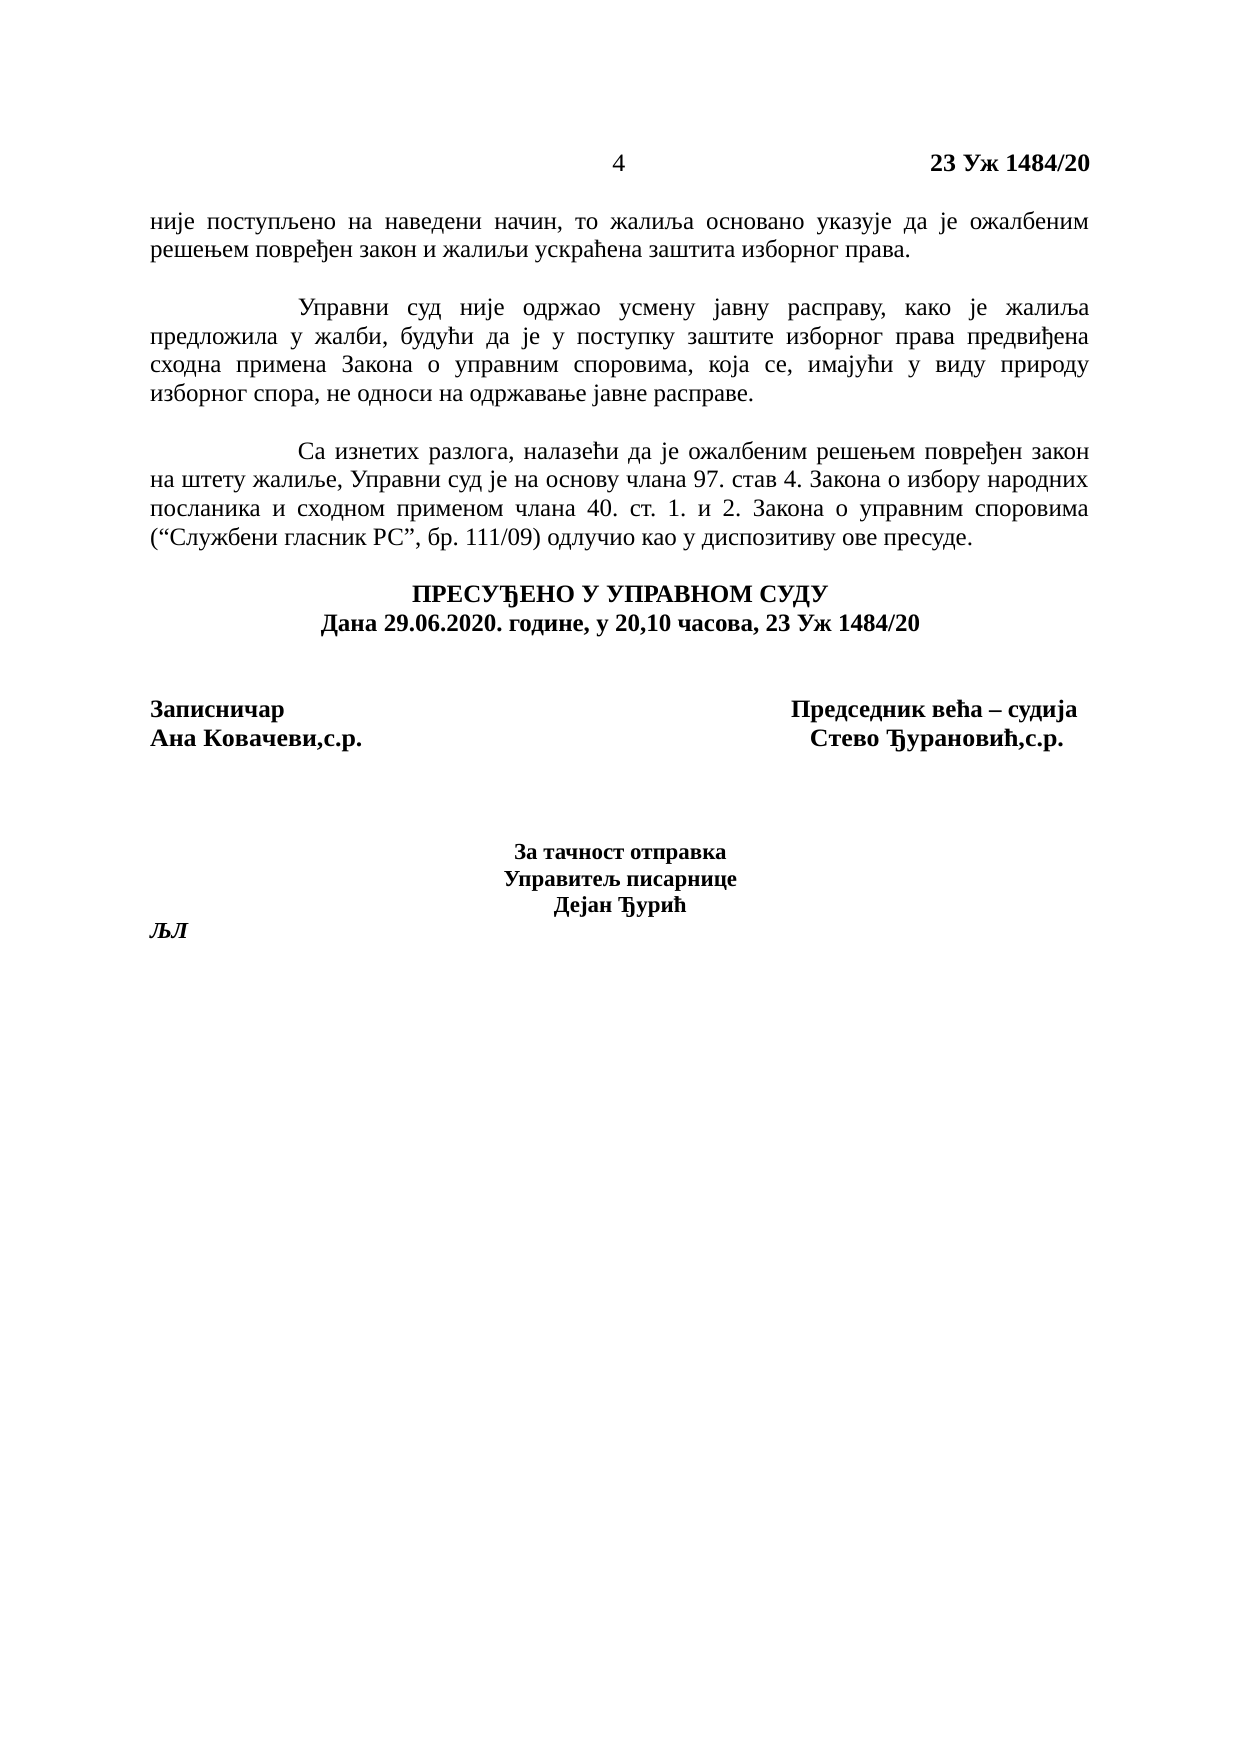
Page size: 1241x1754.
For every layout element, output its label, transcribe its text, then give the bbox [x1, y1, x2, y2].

text Записничар Председник већа – судија [150, 694, 1090, 723]
text Са изнетих разлога, налазећи да је ожалбеним решењем повређен закон на штету жалиље, Управни суд је на основу члана 97. став 4. Закона о избору народних посланика и сходном применом члана 40. ст. 1. и 2. Закона о управним споровима (“Службени гласник РС”, бр. 111/09) одлучио као у диспозитиву ове пресуде. [150, 436, 1090, 551]
text ПРЕСУЂЕНО У УПРАВНОМ СУДУ [150, 579, 1090, 608]
text За тачност отправка [150, 838, 1090, 865]
text Управни суд није одржао усмену јавну расправу, како је жалиља предложила у жалби, будући да је у поступку заштите изборног права предвиђена сходна примена Закона о управним споровима, која се, имајући у виду природу изборног спора, не односи на одржавање јавне расправе. [150, 292, 1090, 407]
text ЉЛ [150, 917, 1090, 944]
text Дејан Ђурић [150, 891, 1090, 917]
text Дана 29.06.2020. године, у 20,10 часова, 23 Уж 1484/20 [150, 608, 1090, 637]
text Управитељ писарнице [150, 865, 1090, 891]
text Ана Ковачеви,с.р. Стево Ђурановић,с.р. [150, 723, 1090, 752]
text није поступљено на наведени начин, то жалиља основано указује да је ожалбеним решењем повређен закон и жалиљи ускраћена заштита изборног права. [150, 206, 1090, 263]
